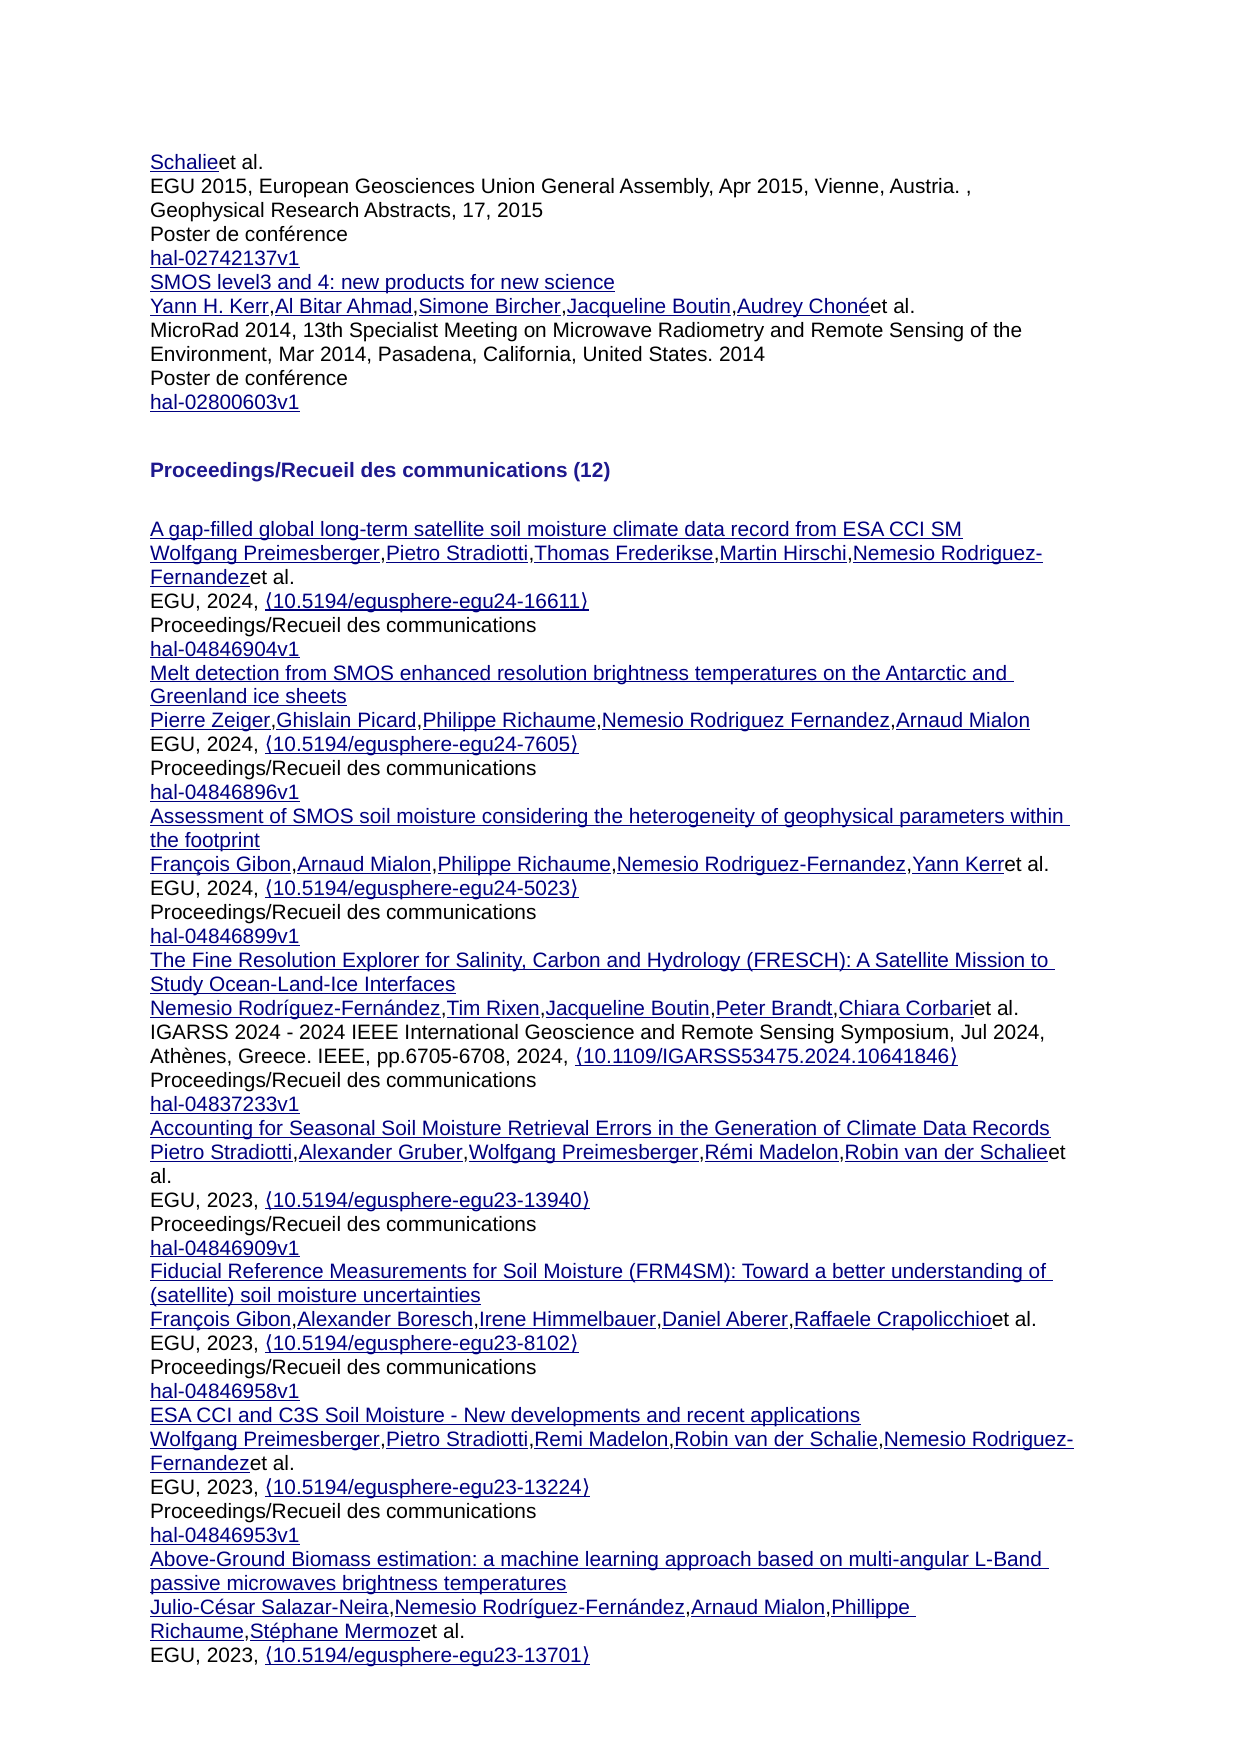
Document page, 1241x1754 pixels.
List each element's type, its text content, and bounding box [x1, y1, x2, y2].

table_cell SMOS level3 and 4: new products for new science Yann H. Kerr,Al Bitar Ahmad,Simone Bircher,Jacqueline Boutin,Audrey Chonéet al. MicroRad 2014, 13th Specialist Meeting on Microwave Radiometry and Remote Sensing of the Environment, Mar 2014, Pasadena, California, United States. 2014 Poster de conférence hal-02800603v1 [150, 270, 1090, 413]
table_cell Accounting for Seasonal Soil Moisture Retrieval Errors in the Generation of Climate Data Records Pietro Stradiotti,Alexander Gruber,Wolfgang Preimesberger,Rémi Madelon,Robin van der Schalieet al. EGU, 2023, ⟨10.5194/egusphere-egu23-13940⟩ Proceedings/Recueil des communications hal-04846909v1 [150, 1116, 1090, 1259]
table_cell The Fine Resolution Explorer for Salinity, Carbon and Hydrology (FRESCH): A Satellite Mission to Study Ocean-Land-Ice Interfaces Nemesio Rodríguez-Fernández,Tim Rixen,Jacqueline Boutin,Peter Brandt,Chiara Corbariet al. IGARSS 2024 - 2024 IEEE International Geoscience and Remote Sensing Symposium, Jul 2024, Athènes, Greece. IEEE, pp.6705-6708, 2024, ⟨10.1109/IGARSS53475.2024.10641846⟩ Proceedings/Recueil des communications hal-04837233v1 [150, 948, 1090, 1116]
table_header A gap-filled global long-term satellite soil moisture climate data record from ESA CCI SM Wolfgang Preimesberger,Pietro Stradiotti,Thomas Frederikse,Martin Hirschi,Nemesio Rodriguez-Fernandezet al. EGU, 2024, ⟨10.5194/egusphere-egu24-16611⟩ Proceedings/Recueil des communications hal-04846904v1 [150, 517, 1090, 660]
table_cell Fiducial Reference Measurements for Soil Moisture (FRM4SM): Toward a better understanding of (satellite) soil moisture uncertainties François Gibon,Alexander Boresch,Irene Himmelbauer,Daniel Aberer,Raffaele Crapolicchioet al. EGU, 2023, ⟨10.5194/egusphere-egu23-8102⟩ Proceedings/Recueil des communications hal-04846958v1 [150, 1259, 1090, 1403]
table_cell ESA CCI and C3S Soil Moisture - New developments and recent applications Wolfgang Preimesberger,Pietro Stradiotti,Remi Madelon,Robin van der Schalie,Nemesio Rodriguez-Fernandezet al. EGU, 2023, ⟨10.5194/egusphere-egu23-13224⟩ Proceedings/Recueil des communications hal-04846953v1 [150, 1403, 1090, 1547]
subtitle Proceedings/Recueil des communications (12) [150, 458, 1090, 482]
table_cell Melt detection from SMOS enhanced resolution brightness temperatures on the Antarctic and Greenland ice sheets Pierre Zeiger,Ghislain Picard,Philippe Richaume,Nemesio Rodriguez Fernandez,Arnaud Mialon EGU, 2024, ⟨10.5194/egusphere-egu24-7605⟩ Proceedings/Recueil des communications hal-04846896v1 [150, 660, 1090, 804]
table_cell Assessment of SMOS soil moisture considering the heterogeneity of geophysical parameters within the footprint François Gibon,Arnaud Mialon,Philippe Richaume,Nemesio Rodriguez-Fernandez,Yann Kerret al. EGU, 2024, ⟨10.5194/egusphere-egu24-5023⟩ Proceedings/Recueil des communications hal-04846899v1 [150, 804, 1090, 948]
table_cell The integration of SMOS soil moisture in a consistent soil moisture climate record Richard de Jeu,Jean-Pierre Wigneron,Nemesio Rodriguez‐fernandez,Amen Al-Yaari,Robin van Der Schalieet al. EGU 2015, European Geosciences Union General Assembly, Apr 2015, Vienne, Austria. , Geophysical Research Abstracts, 17, 2015 Poster de conférence hal-02742137v1 [150, 150, 1090, 270]
table_cell Above-Ground Biomass estimation: a machine learning approach based on multi-angular L-Band passive microwaves brightness temperatures Julio-César Salazar-Neira,Nemesio Rodríguez-Fernández,Arnaud Mialon,Phillippe Richaume,Stéphane Mermozet al. EGU, 2023, ⟨10.5194/egusphere-egu23-13701⟩ [150, 1547, 1090, 1667]
